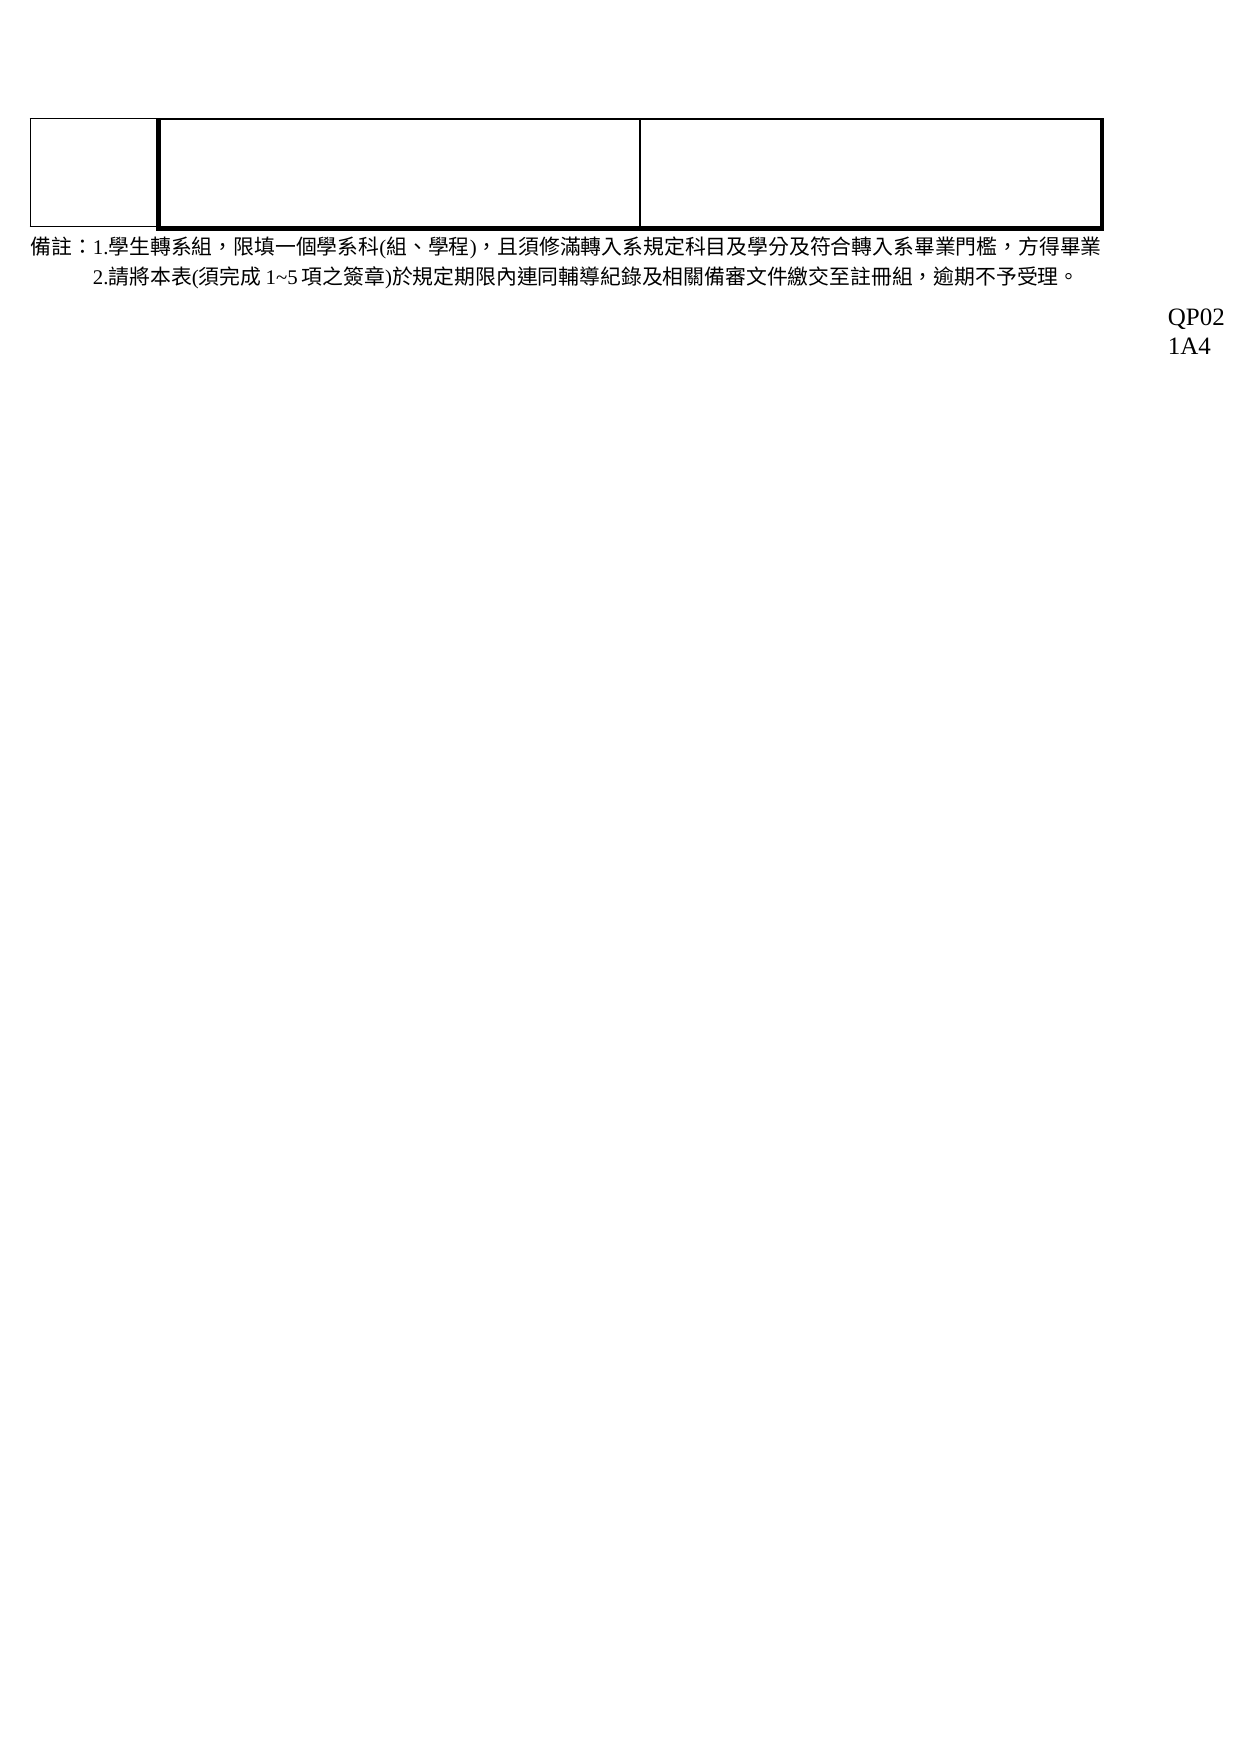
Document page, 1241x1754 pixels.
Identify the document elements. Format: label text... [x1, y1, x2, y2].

table_header 備註：1.學生轉系組，限填一個學系科(組、學程)，且須修滿轉入系規定科目及學分及符合轉入系畢業門檻，方得畢業 2.請將本表(須完成1~5項之簽章)於規定期限內連同輔導紀錄及相關備審文件繳交至註冊組，逾期不予受理。 [27, 118, 1111, 291]
table_cell [161, 120, 639, 226]
table_cell [31, 119, 156, 226]
table_cell [641, 120, 1100, 226]
table_header 備註：1.學生轉系組，限填一個學系科(組、學程)，且須修滿轉入系規定科目及學分及符合轉入系畢業門檻，方得畢業 2.請將本表(須完成1~5項之簽章)於規定期限內連同輔導紀錄及相關備審文件繳交至註冊組，逾期不予受理。 [1153, 295, 1240, 481]
